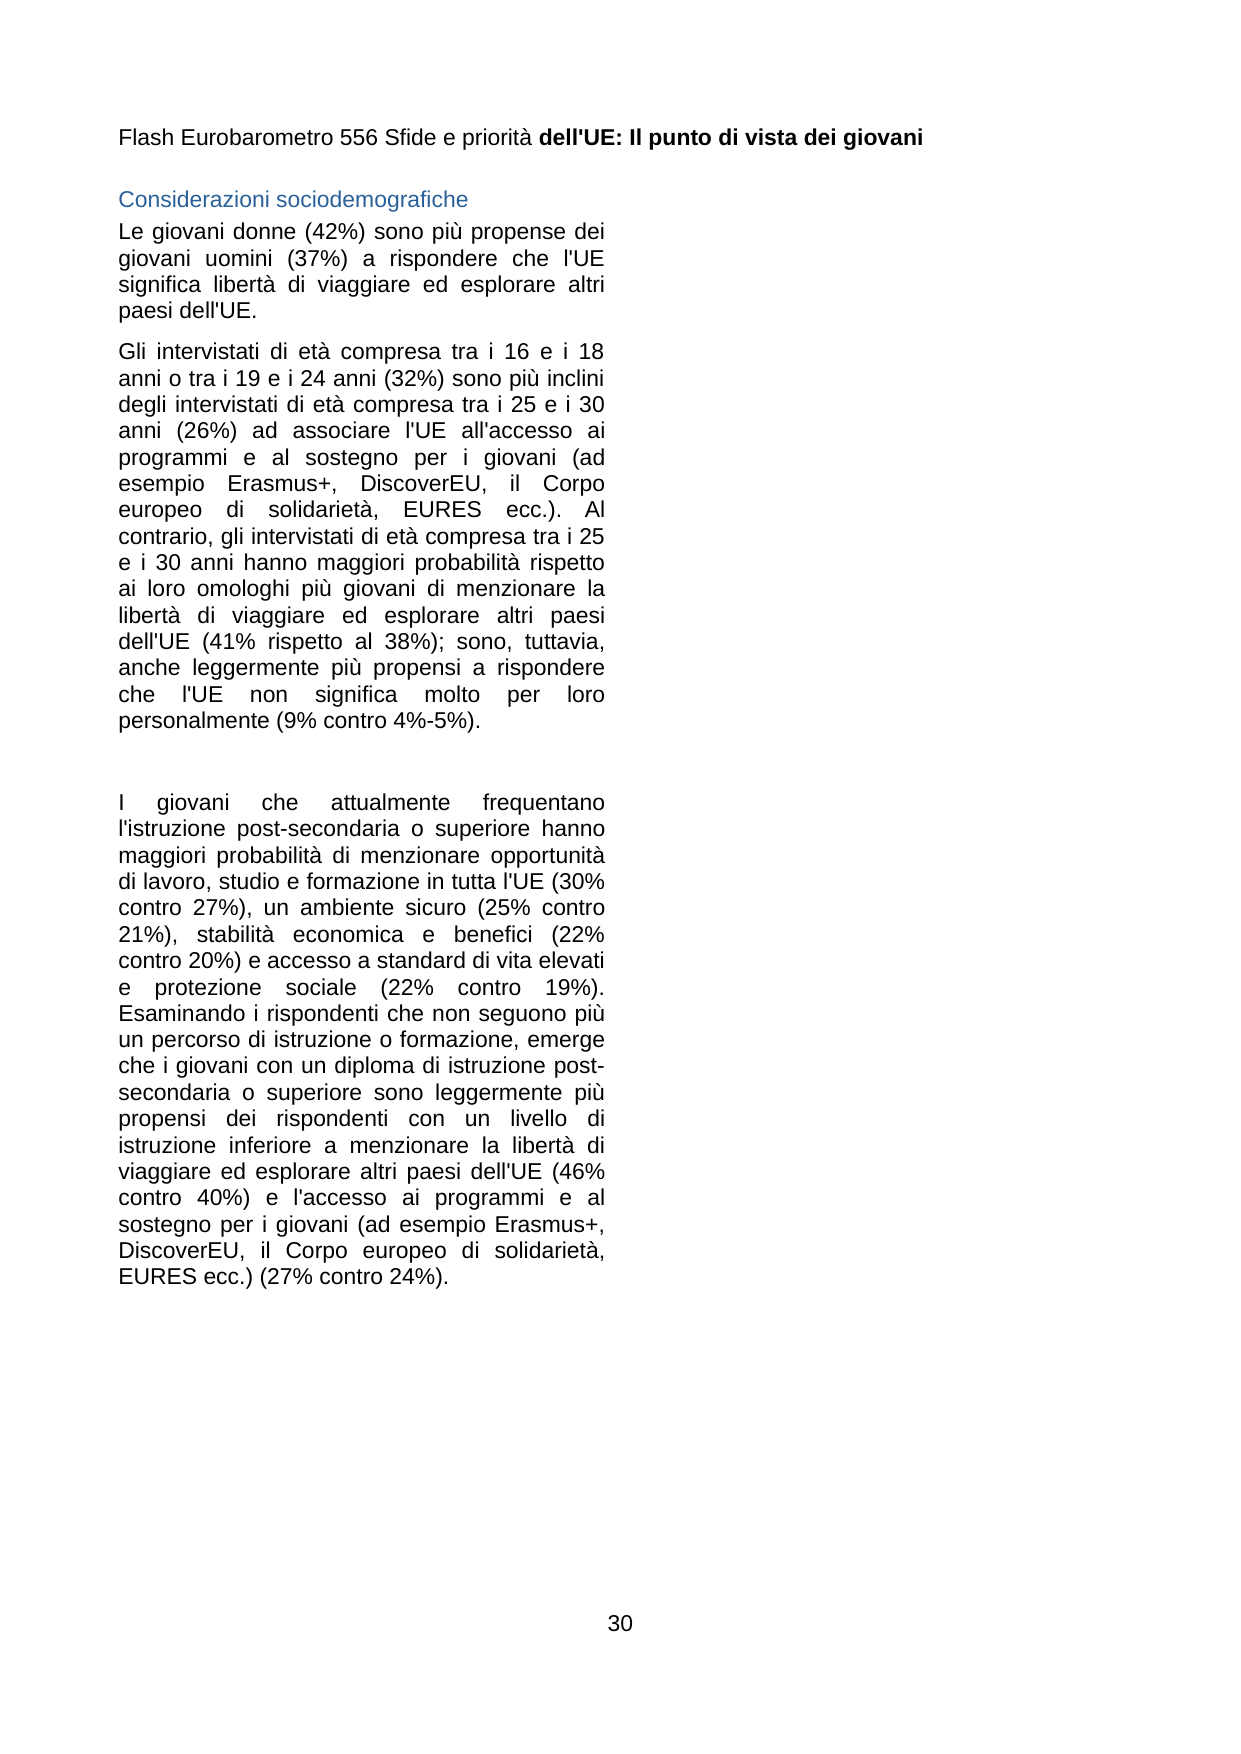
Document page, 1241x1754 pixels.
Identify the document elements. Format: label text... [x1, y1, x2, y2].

text Considerazioni sociodemografiche [118, 186, 605, 212]
text Le giovani donne (42%) sono più propense dei giovani uomini (37%) a rispondere che l'UE significa libertà di viaggiare ed esplorare altri paesi dell'UE. [118, 218, 605, 323]
text Gli intervistati di età compresa tra i 16 e i 18 anni o tra i 19 e i 24 anni (32%) sono più inclini degli intervistati di età compresa tra i 25 e i 30 anni (26%) ad associare l'UE all'accesso ai programmi e al sostegno per i giovani (ad esempio Erasmus+, DiscoverEU, il Corpo europeo di solidarietà, EURES ecc.). Al contrario, gli intervistati di età compresa tra i 25 e i 30 anni hanno maggiori probabilità rispetto ai loro omologhi più giovani di menzionare la libertà di viaggiare ed esplorare altri paesi dell'UE (41% rispetto al 38%); sono, tuttavia, anche leggermente più propensi a rispondere che l'UE non significa molto per loro personalmente (9% contro 4%-5%). [118, 338, 605, 733]
text I giovani che attualmente frequentano l'istruzione post-secondaria o superiore hanno maggiori probabilità di menzionare opportunità di lavoro, studio e formazione in tutta l'UE (30% contro 27%), un ambiente sicuro (25% contro 21%), stabilità economica e benefici (22% contro 20%) e accesso a standard di vita elevati e protezione sociale (22% contro 19%). Esaminando i rispondenti che non seguono più un percorso di istruzione o formazione, emerge che i giovani con un diploma di istruzione post-secondaria o superiore sono leggermente più propensi dei rispondenti con un livello di istruzione inferiore a menzionare la libertà di viaggiare ed esplorare altri paesi dell'UE (46% contro 40%) e l'accesso ai programmi e al sostegno per i giovani (ad esempio Erasmus+, DiscoverEU, il Corpo europeo di solidarietà, EURES ecc.) (27% contro 24%). [118, 789, 605, 1290]
